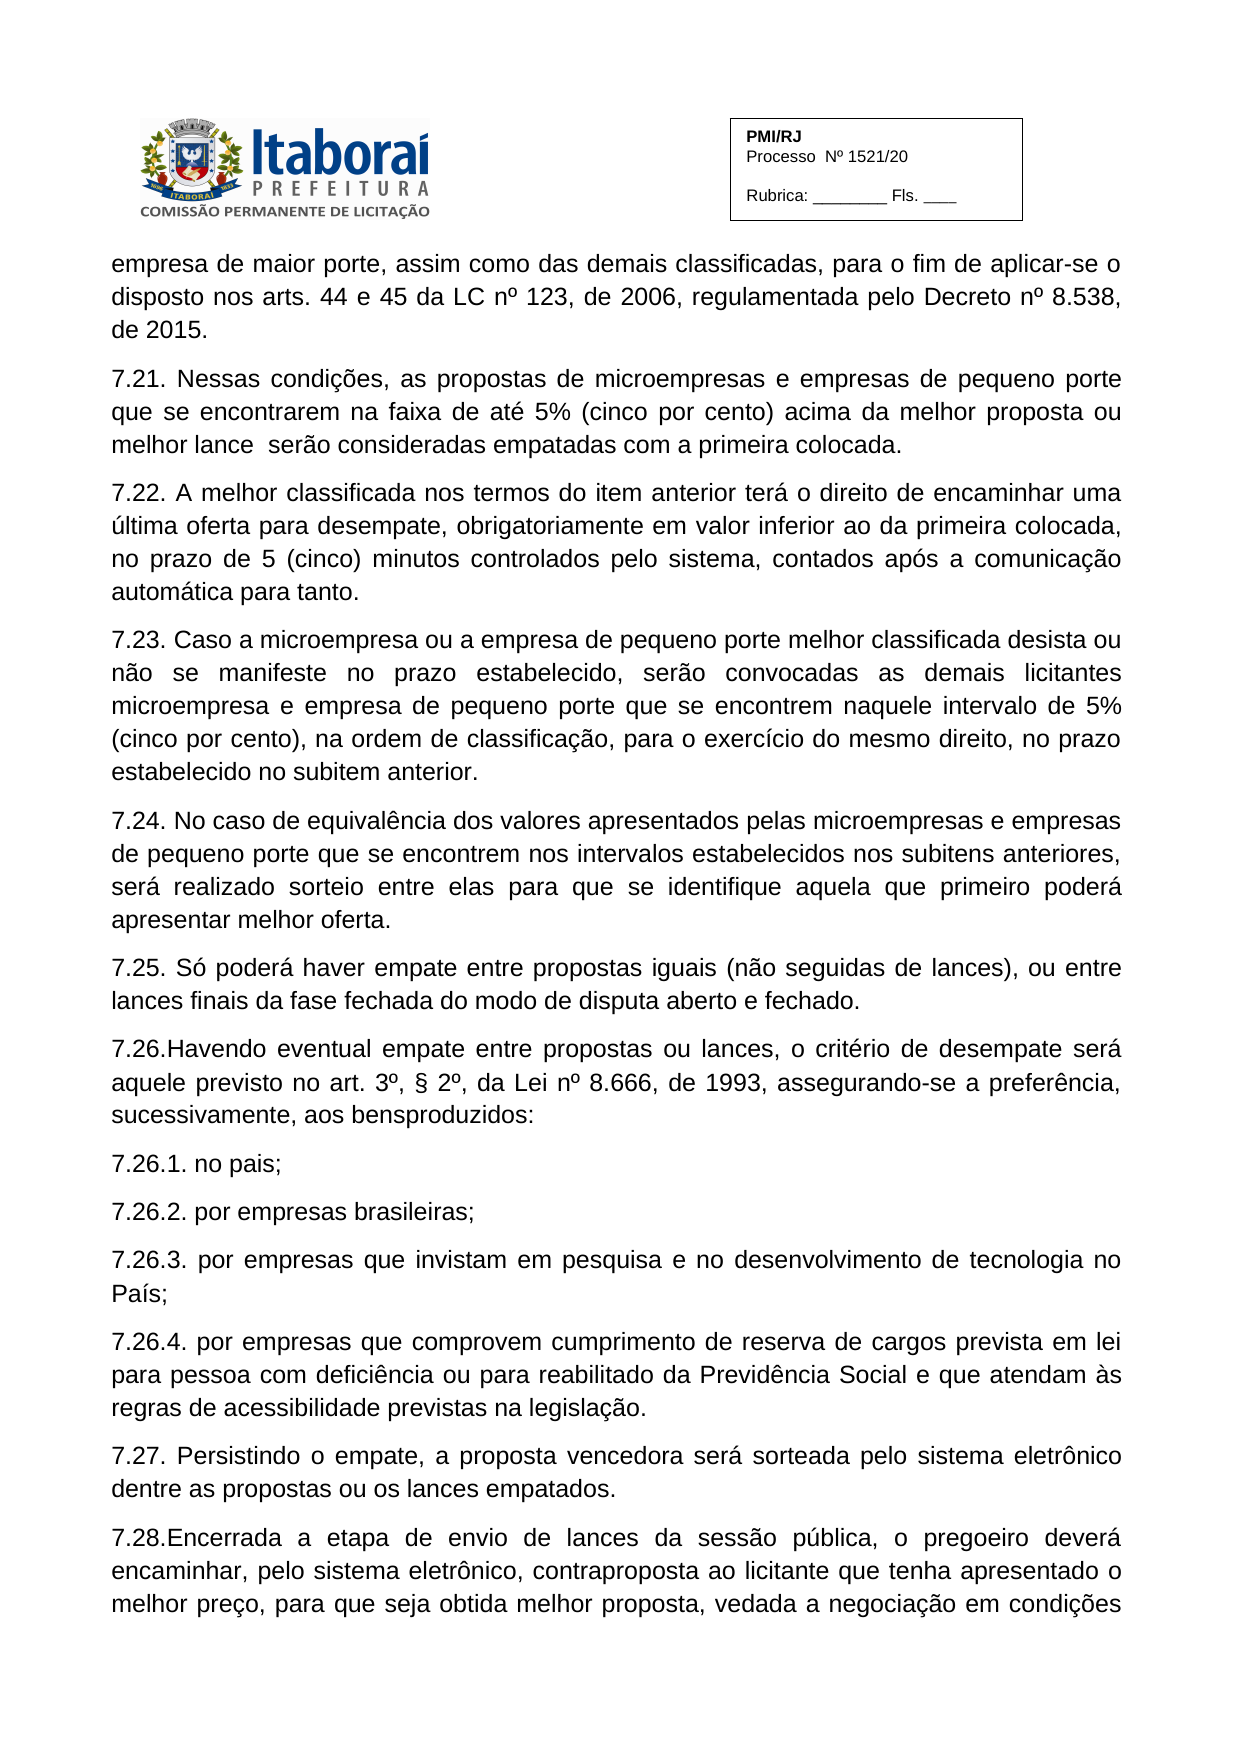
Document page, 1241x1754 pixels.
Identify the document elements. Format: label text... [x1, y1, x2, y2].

text 7.23. Caso a microempresa ou a empresa de pequeno porte melhor classificada desista ou não se manifeste no prazo estabelecido, serão convocadas as demais licitantes microempresa e empresa de pequeno porte que se encontrem naquele intervalo de 5% (cinco por cento), na ordem de classificação, para o exercício do mesmo direito, no prazo estabelecido no subitem anterior. [111, 625, 1123, 786]
text 7.21. Nessas condições, as propostas de microempresas e empresas de pequeno porte que se encontrarem na faixa de até 5% (cinco por cento) acima da melhor proposta ou melhor lance serão consideradas empatadas com a primeira colocada. [111, 363, 1123, 458]
text empresa de maior porte, assim como das demais classificadas, para o fim de aplicar-se o disposto nos arts. 44 e 45 da LC nº 123, de 2006, regulamentada pelo Decreto nº 8.538, de 2015. [111, 249, 1123, 344]
text 7.26.Havendo eventual empate entre propostas ou lances, o critério de desempate será aquele previsto no art. 3º, § 2º, da Lei nº 8.666, de 1993, assegurando-se a preferência, sucessivamente, aos bensproduzidos: [111, 1034, 1123, 1129]
text 7.26.1. no pais; [111, 1149, 1123, 1178]
text 7.26.2. por empresas brasileiras; [111, 1197, 1123, 1226]
picture [140, 118, 430, 220]
text 7.24. No caso de equivalência dos valores apresentados pelas microempresas e empresas de pequeno porte que se encontrem nos intervalos estabelecidos nos subitens anteriores, será realizado sorteio entre elas para que se identifique aquela que primeiro poderá apresentar melhor oferta. [111, 806, 1123, 933]
text 7.22. A melhor classificada nos termos do item anterior terá o direito de encaminhar uma última oferta para desempate, obrigatoriamente em valor inferior ao da primeira colocada, no prazo de 5 (cinco) minutos controlados pelo sistema, contados após a comunicação automática para tanto. [111, 478, 1123, 606]
text 7.25. Só poderá haver empate entre propostas iguais (não seguidas de lances), ou entre lances finais da fase fechada do modo de disputa aberto e fechado. [111, 953, 1123, 1015]
text 7.27. Persistindo o empate, a proposta vencedora será sorteada pelo sistema eletrônico dentre as propostas ou os lances empatados. [111, 1441, 1123, 1503]
text 7.28.Encerrada a etapa de envio de lances da sessão pública, o pregoeiro deverá encaminhar, pelo sistema eletrônico, contraproposta ao licitante que tenha apresentado o melhor preço, para que seja obtida melhor proposta, vedada a negociação em condições [111, 1523, 1123, 1617]
text 7.26.3. por empresas que invistam em pesquisa e no desenvolvimento de tecnologia no País; [111, 1246, 1123, 1307]
text 7.26.4. por empresas que comprovem cumprimento de reserva de cargos prevista em lei para pessoa com deficiência ou para reabilitado da Previdência Social e que atendam às regras de acessibilidade previstas na legislação. [111, 1327, 1123, 1422]
